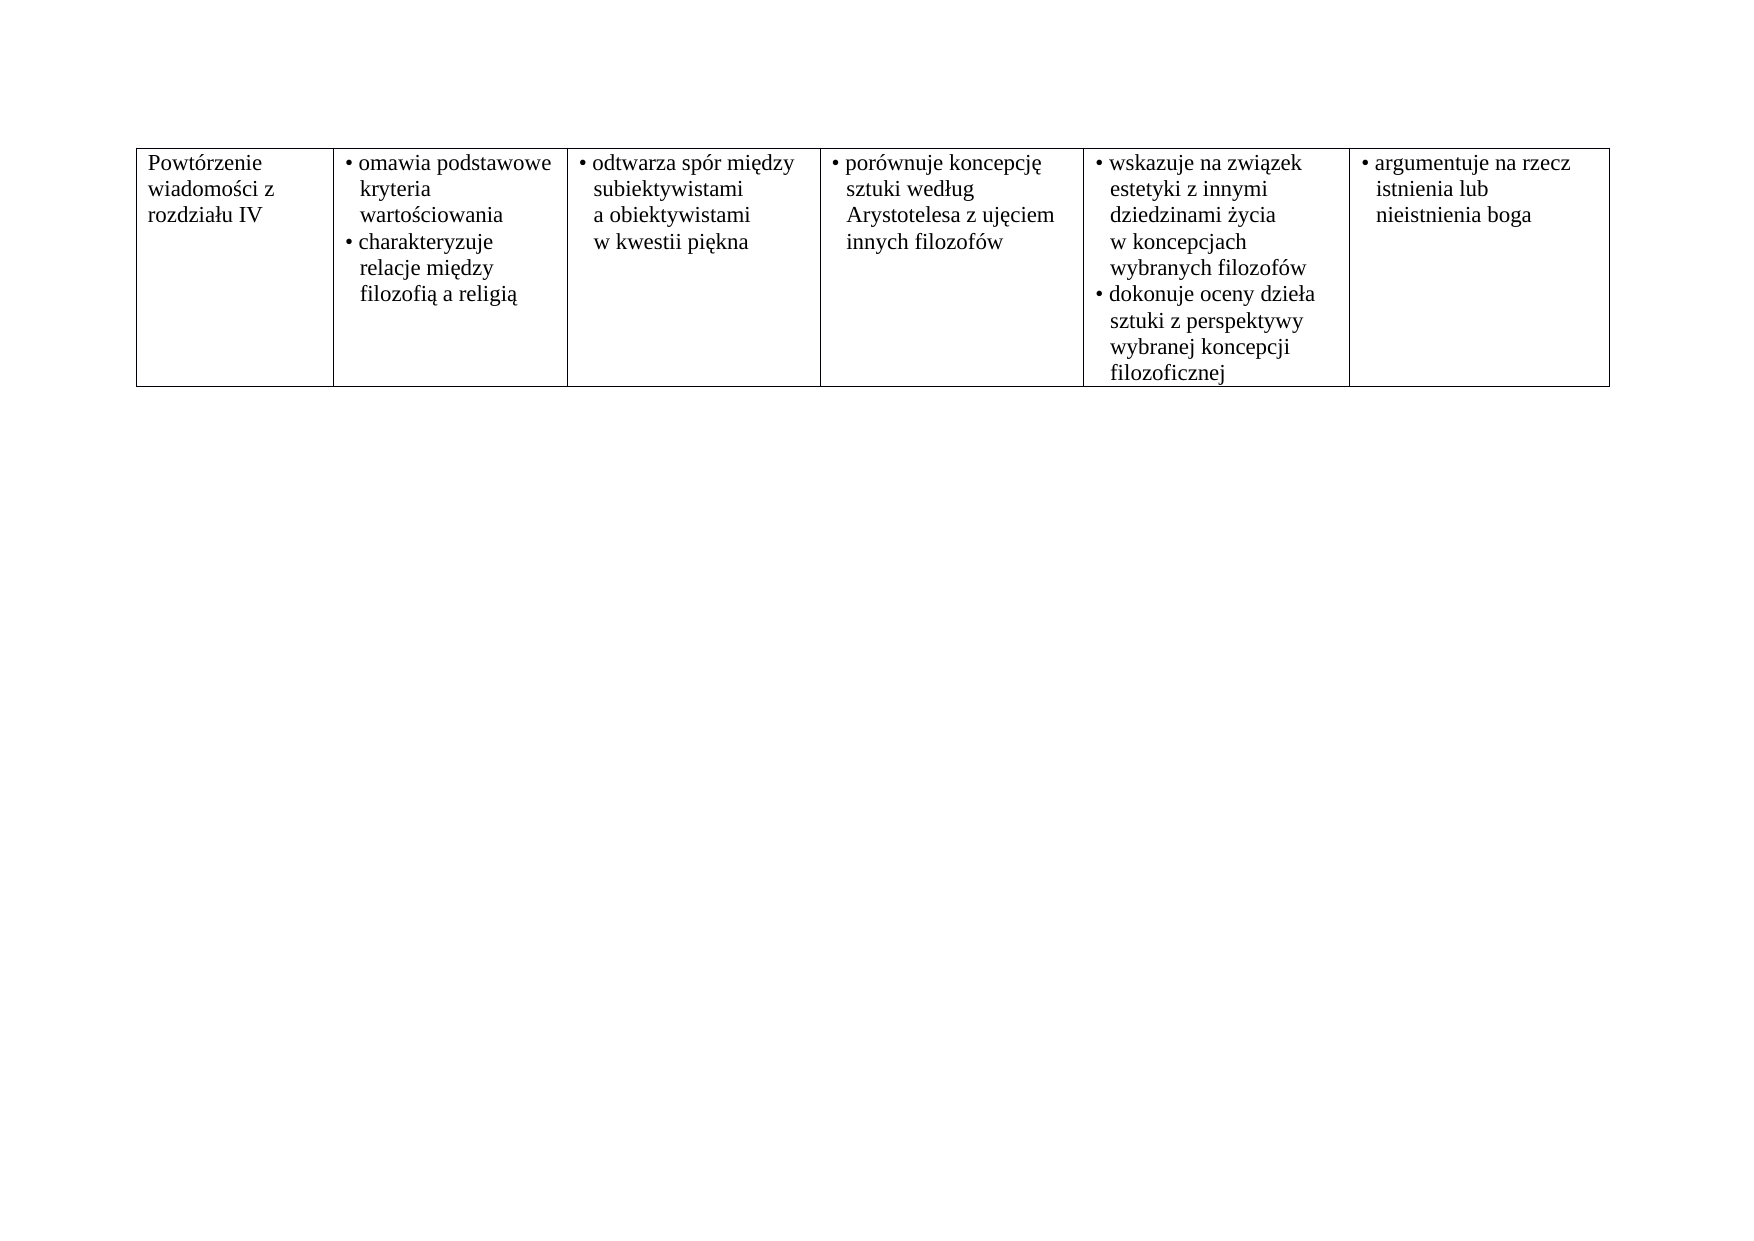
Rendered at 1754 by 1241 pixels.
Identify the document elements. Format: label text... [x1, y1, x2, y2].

table_cell • wskazuje na związek estetyki z innymi dziedzinami życia w koncepcjach wybranych filozofów • dokonuje oceny dzieła sztuki z perspektywy wybranej koncepcji filozoficznej [1084, 149, 1349, 386]
table_cell • argumentuje na rzecz istnienia lub nieistnienia boga [1350, 149, 1609, 386]
table_cell • omawia podstawowe kryteria wartościowania • charakteryzuje relacje między filozofią a religią [334, 149, 567, 386]
table_cell • odtwarza spór między subiektywistami a obiektywistami w kwestii piękna [568, 149, 820, 386]
table_cell • porównuje koncepcję sztuki według Arystotelesa z ujęciem innych filozofów [821, 149, 1083, 386]
table_cell Powtórzenie wiadomości z rozdziału IV [137, 149, 333, 386]
